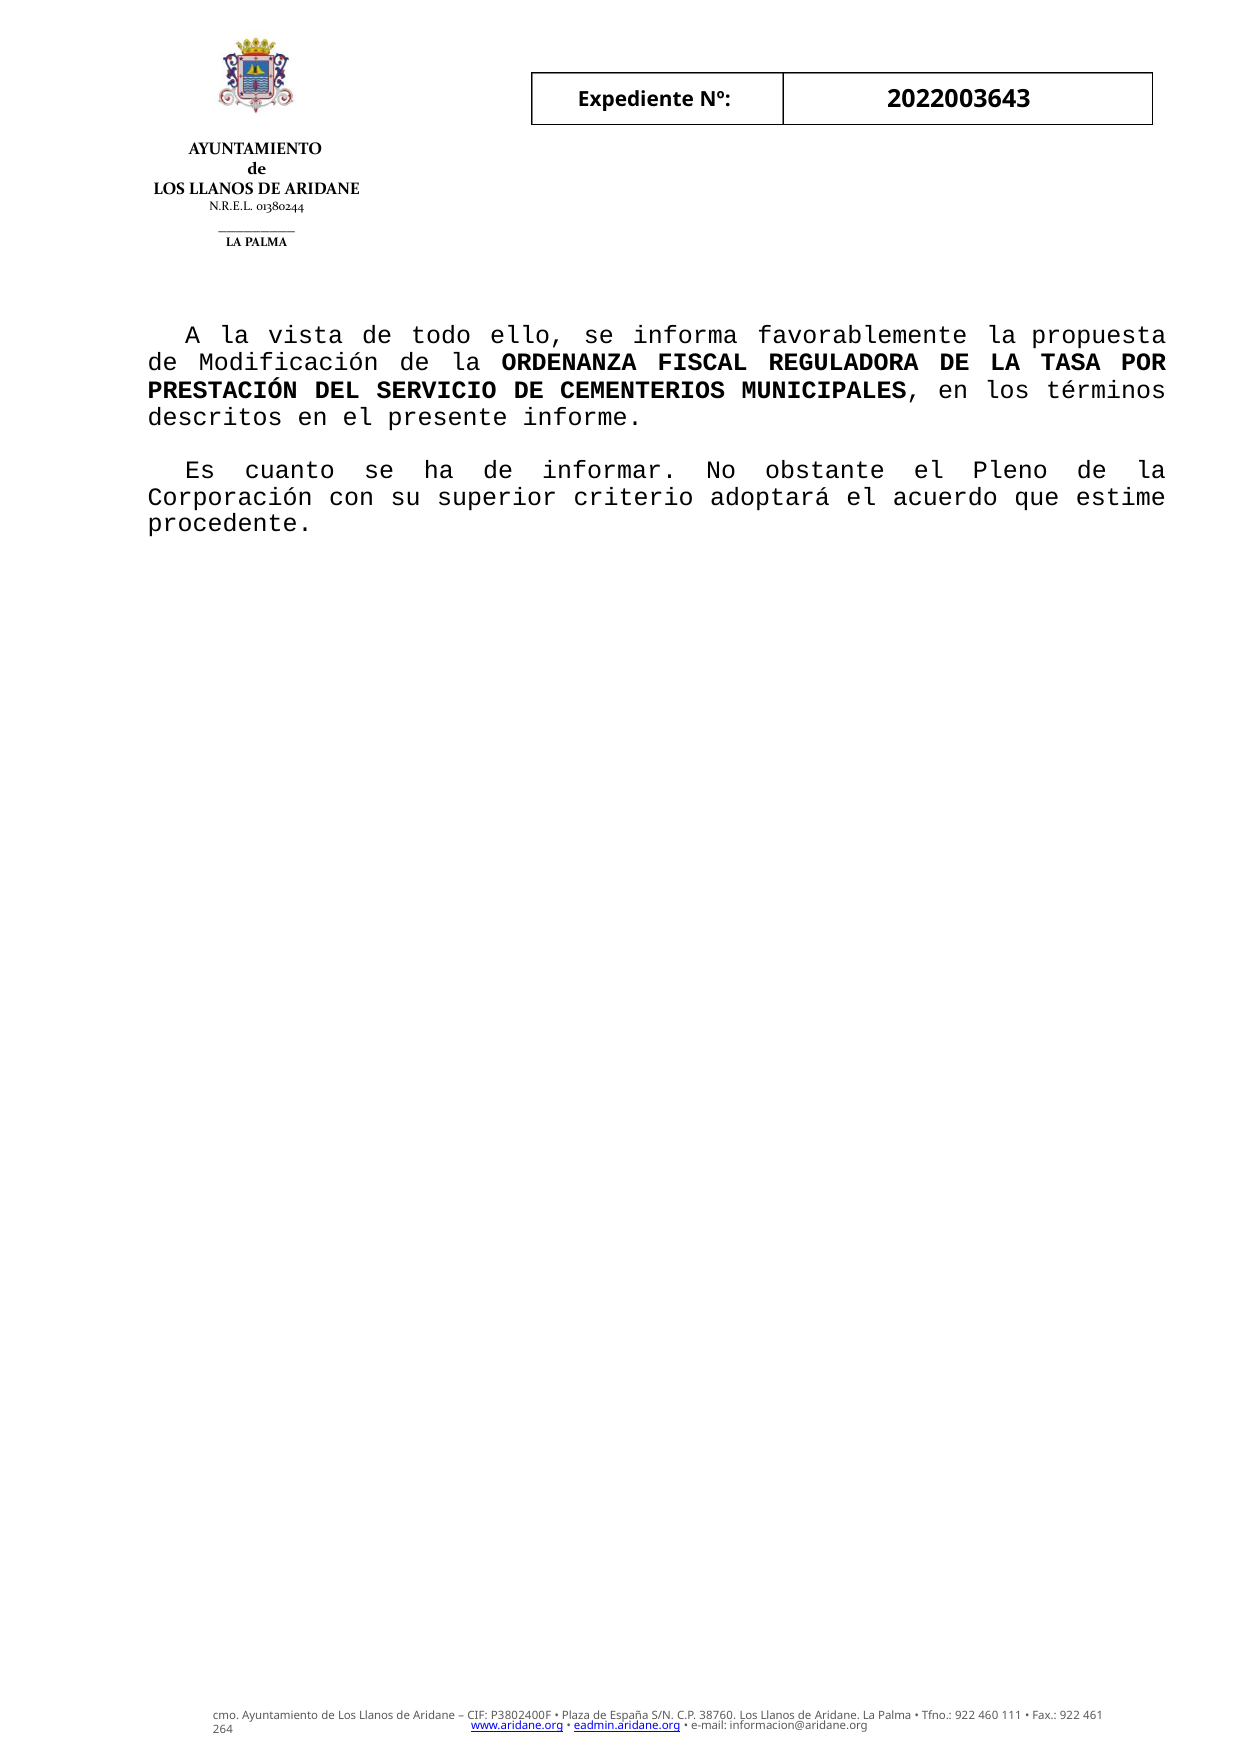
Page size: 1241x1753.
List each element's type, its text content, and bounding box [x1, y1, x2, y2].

text LOS LLANOS DE ARIDANE [153, 178, 384, 198]
text cmo. Ayuntamiento de Los Llanos de Aridane – CIF: P3802400F • Plaza de España S/N. C.P. 38760. Los Llanos de Aridane. La Palma • Tfno.: 922 460 111 • Fax.: 922 461 264 [213, 1708, 1126, 1736]
text descritos en el presente informe. [147, 404, 1191, 431]
text Corporación con su superior criterio adoptará el acuerdo que estime [147, 484, 1191, 511]
text Es cuanto se ha de informar. No obstante el Pleno de la [185, 456, 1191, 484]
text Expediente Nº: [578, 86, 761, 111]
text A la vista de todo ello, se informa favorablemente la propuesta [185, 320, 1191, 349]
text N.R.E.L. 01380244 [209, 199, 323, 214]
text de Modificación de la ORDENANZA FISCAL REGULADORA DE LA TASA POR [147, 349, 1191, 376]
text www.aridane.org • eadmin.aridane.org • e-mail: informacion@aridane.org [471, 1718, 868, 1732]
text ________ [227, 214, 319, 234]
text AYUNTAMIENTO [188, 138, 384, 158]
text de [247, 158, 384, 178]
text _ [218, 214, 227, 231]
text PRESTACIÓN DEL SERVICIO DE CEMENTERIOS MUNICIPALES, en los términos [147, 376, 1191, 404]
picture [0, 0, 1241, 1753]
text 2022003643 [887, 84, 1072, 114]
text LA PALMA [226, 234, 306, 249]
text procedente. [147, 511, 1191, 537]
